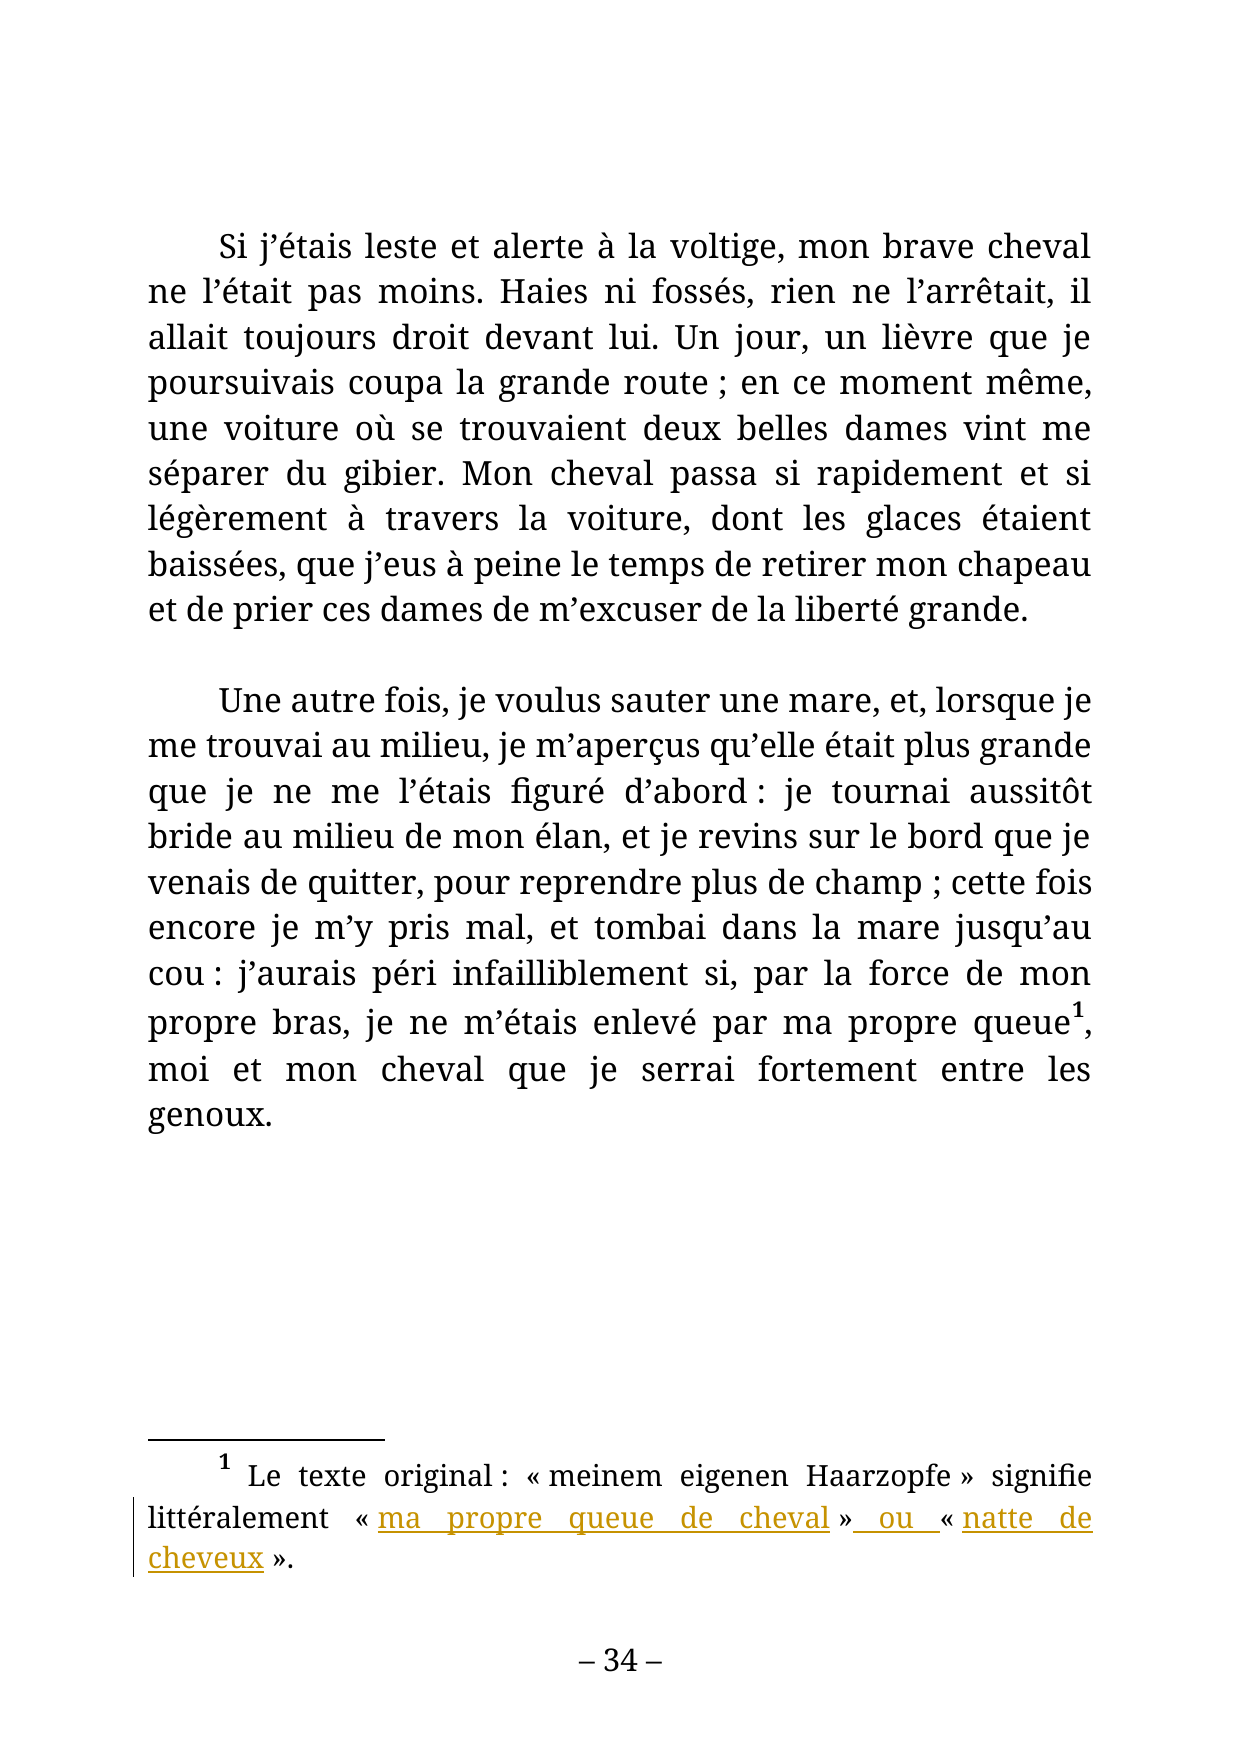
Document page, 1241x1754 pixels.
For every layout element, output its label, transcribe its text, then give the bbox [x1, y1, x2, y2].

text Une autre fois, je voulus sauter une mare, et, lorsque je me trouvai au milieu, je m’aperçus qu’elle était plus grande que je ne me l’étais figuré d’abord : je tournai aussitôt bride au milieu de mon élan, et je revins sur le bord que je venais de quitter, pour reprendre plus de champ ; cette fois encore je m’y pris mal, et tombai dans la mare jusqu’au cou : j’aurais péri infailliblement si, par la force de mon propre bras, je ne m’étais enlevé par ma propre queue, moi et mon cheval que je serrai fortement entre les genoux. [148, 677, 1092, 1137]
text Si j’étais leste et alerte à la voltige, mon brave cheval ne l’était pas moins. Haies ni fossés, rien ne l’arrêtait, il allait toujours droit devant lui. Un jour, un lièvre que je poursuivais coupa la grande route ; en ce moment même, une voiture où se trouvaient deux belles dames vint me séparer du gibier. Mon cheval passa si rapidement et si légèrement à travers la voiture, dont les glaces étaient baissées, que j’eus à peine le temps de retirer mon chapeau et de prier ces dames de m’excuser de la liberté grande. [148, 223, 1092, 631]
text Le texte original : « meinem eigenen Haarzopfe » signifie littéralement « ma propre queue de cheval » ou « natte de cheveux ». [148, 1446, 1092, 1577]
